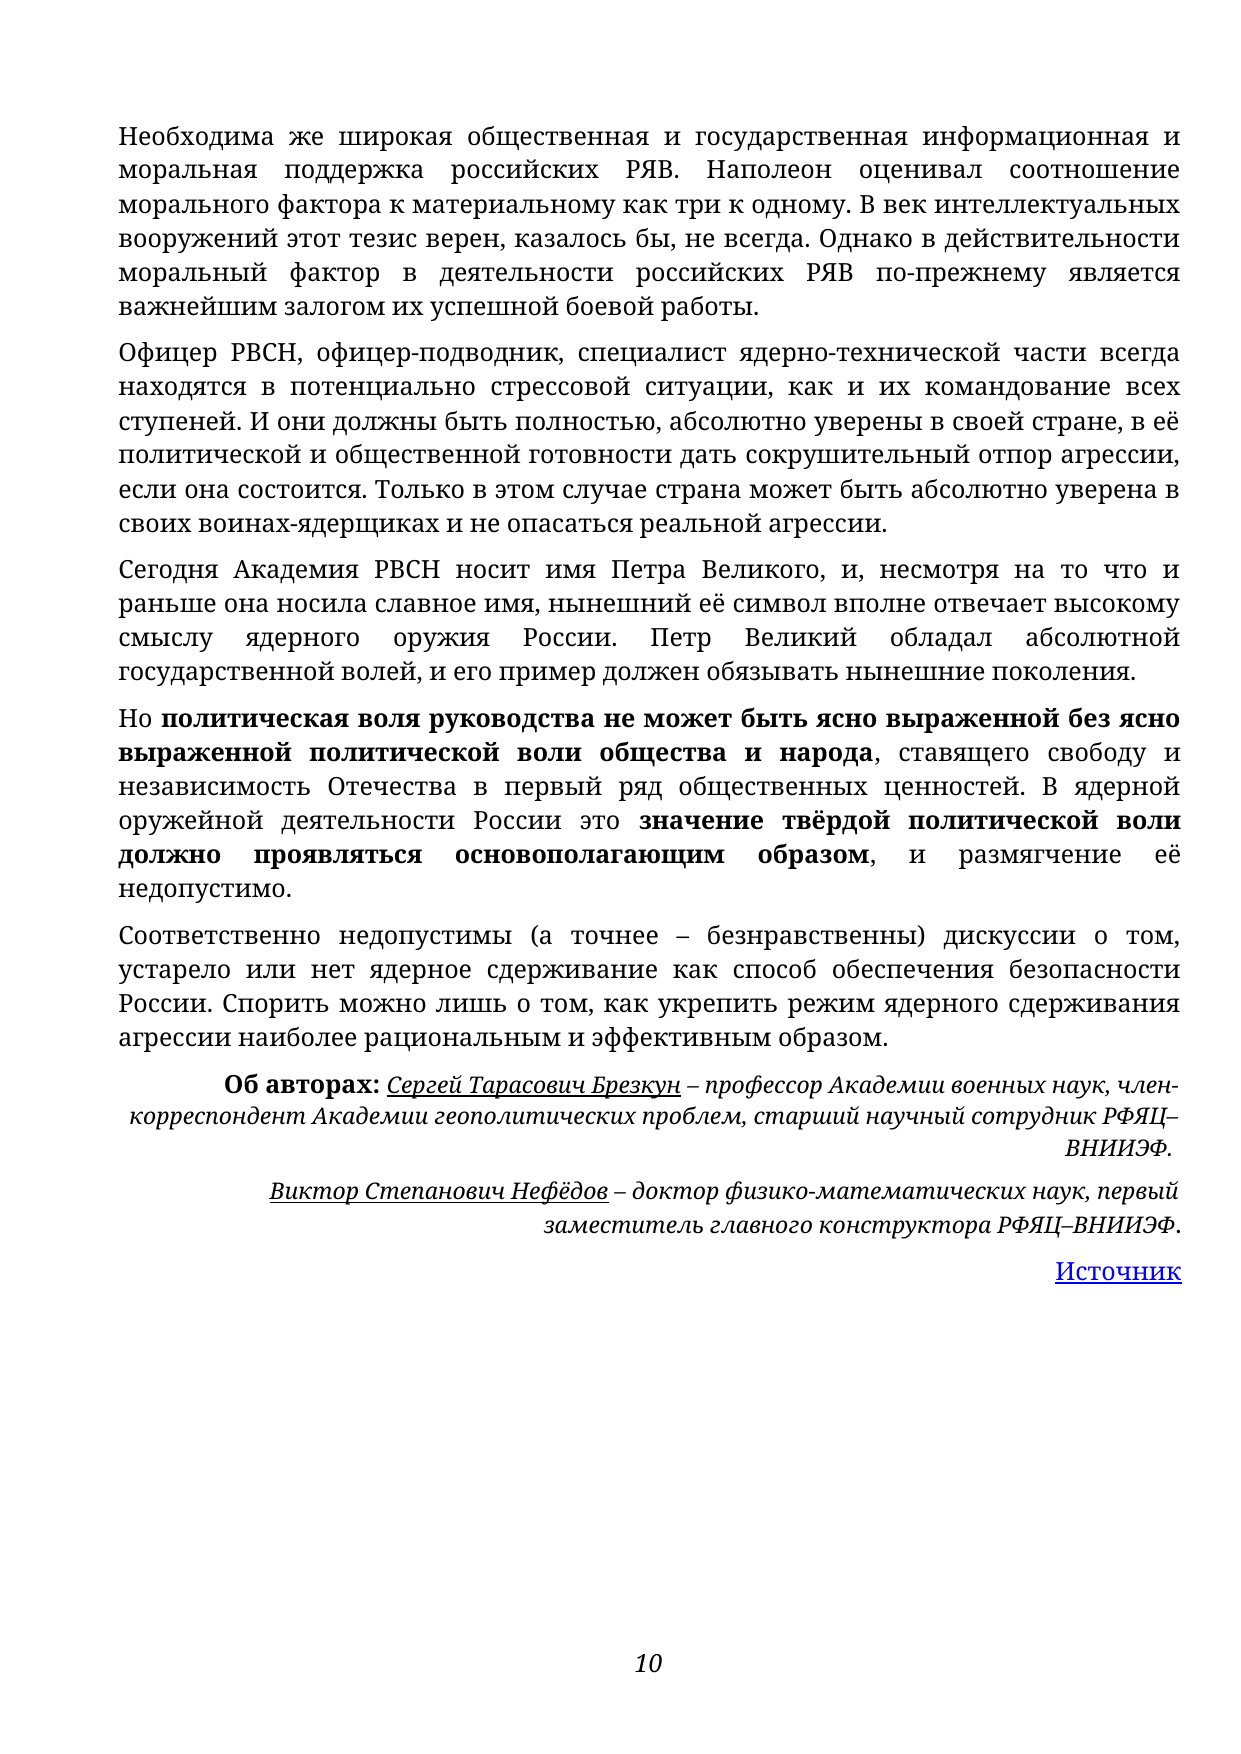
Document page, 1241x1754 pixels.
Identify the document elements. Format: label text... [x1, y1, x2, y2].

text Офицер РВСН, офицер-подводник, специалист ядерно-технической части всегда находятся в потенциально стрессовой ситуации, как и их командование всех ступеней. И они должны быть полностью, абсолютно уверены в своей стране, в её политической и общественной готовности дать сокрушительный отпор агрессии, если она состоится. Только в этом случае страна может быть абсолютно уверена в своих воинах-ядерщиках и не опасаться реальной агрессии. [118, 335, 1181, 539]
text Но политическая воля руководства не может быть ясно выраженной без ясно выраженной политической воли общества и народа, ставящего свободу и независимость Отечества в первый ряд общественных ценностей. В ядерной оружейной деятельности России это значение твёрдой политической воли должно проявляться основополагающим образом, и размягчение её недопустимо. [118, 701, 1181, 905]
text Соответственно недопустимы (а точнее – безнравственны) дискуссии о том, устарело или нет ядерное сдерживание как способ обеспечения безопасности России. Спорить можно лишь о том, как укрепить режим ядерного сдерживания агрессии наиболее рациональным и эффективным образом. [118, 917, 1181, 1054]
text Об авторах: Сергей Тарасович Брезкун – профессор Академии военных наук, член-корреспондент Академии геополитических проблем, старший научный сотрудник РФЯЦ–ВНИИЭФ. [118, 1066, 1181, 1163]
text Необходима же широкая общественная и государственная информационная и моральная поддержка российских РЯВ. Наполеон оценивал соотношение морального фактора к материальному как три к одному. В век интеллектуальных вооружений этот тезис верен, казалось бы, не всегда. Однако в действительности моральный фактор в деятельности российских РЯВ по-прежнему является важнейшим залогом их успешной боевой работы. [118, 118, 1181, 322]
text Источник [118, 1253, 1181, 1287]
text Виктор Степанович Нефёдов – доктор физико-математических наук, первый заместитель главного конструктора РФЯЦ–ВНИИЭФ. [118, 1175, 1181, 1241]
text Сегодня Академия РВСН носит имя Петра Великого, и, несмотря на то что и раньше она носила славное имя, нынешний её символ вполне отвечает высокому смыслу ядерного оружия России. Петр Великий обладал абсолютной государственной волей, и его пример должен обязывать нынешние поколения. [118, 552, 1181, 688]
